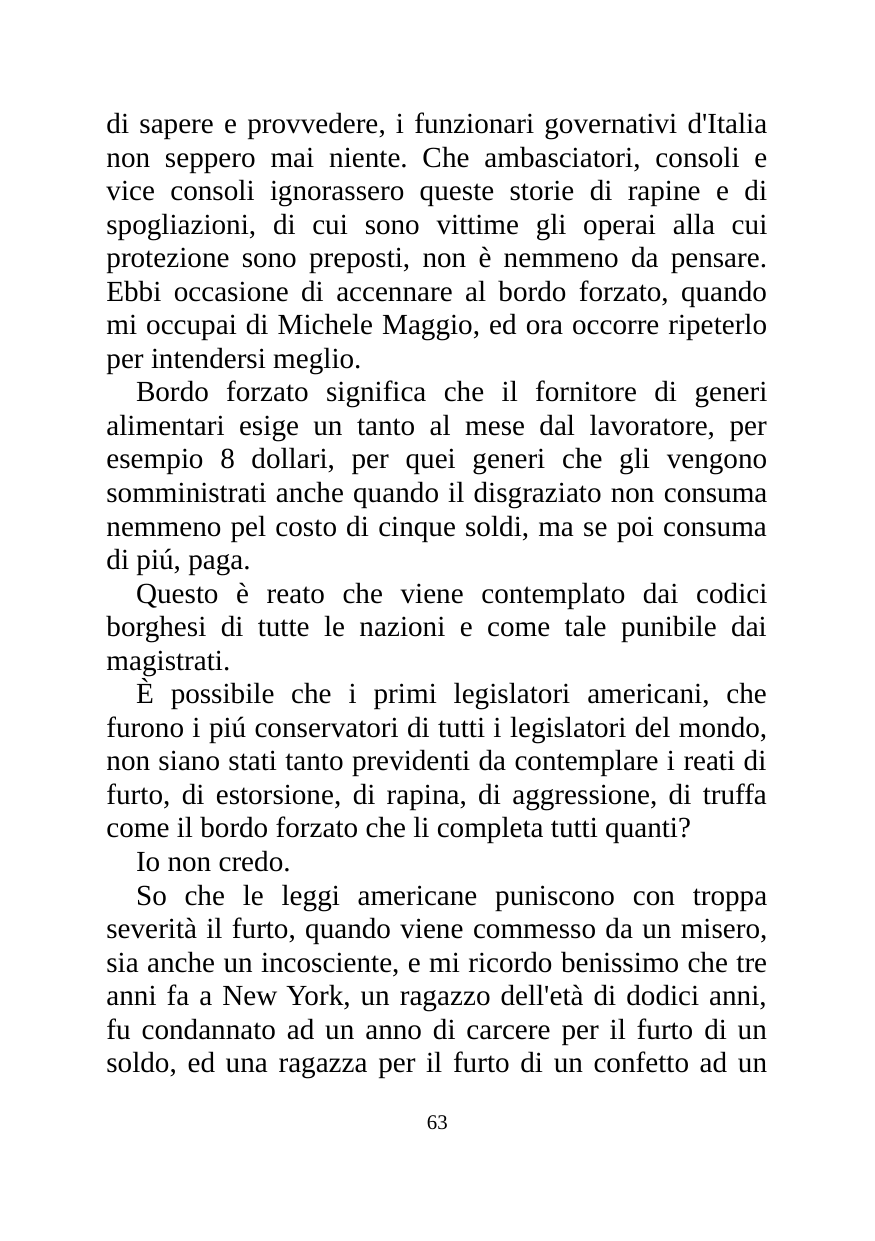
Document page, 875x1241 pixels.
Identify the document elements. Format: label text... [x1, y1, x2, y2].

text Io non credo. [106, 844, 768, 878]
text È possibile che i primi legislatori americani, che furono i piú conservatori di tutti i legislatori del mondo, non siano stati tanto previdenti da contemplare i reati di furto, di estorsione, di rapina, di aggressione, di truffa come il bordo forzato che li completa tutti quanti? [106, 676, 768, 844]
text Bordo forzato significa che il fornitore di generi alimentari esige un tanto al mese dal lavoratore, per esempio 8 dollari, per quei generi che gli vengono somministrati anche quando il disgraziato non consuma nemmeno pel costo di cinque soldi, ma se poi consuma di piú, paga. [106, 374, 768, 576]
text So che le leggi americane puniscono con troppa severità il furto, quando viene commesso da un misero, sia anche un incosciente, e mi ricordo benissimo che tre anni fa a New York, un ragazzo dell'età di dodici anni, fu condannato ad un anno di carcere per il furto di un soldo, ed una ragazza per il furto di un confetto ad un [106, 878, 768, 1079]
text Questo è reato che viene contemplato dai codici borghesi di tutte le nazioni e come tale punibile dai magistrati. [106, 576, 768, 676]
text di sapere e provvedere, i funzionari governativi d'Italia non seppero mai niente. Che ambasciatori, consoli e vice consoli ignorassero queste storie di rapine e di spogliazioni, di cui sono vittime gli operai alla cui protezione sono preposti, non è nemmeno da pensare. Ebbi occasione di accennare al bordo forzato, quando mi occupai di Michele Maggio, ed ora occorre ripeterlo per intendersi meglio. [106, 106, 768, 374]
